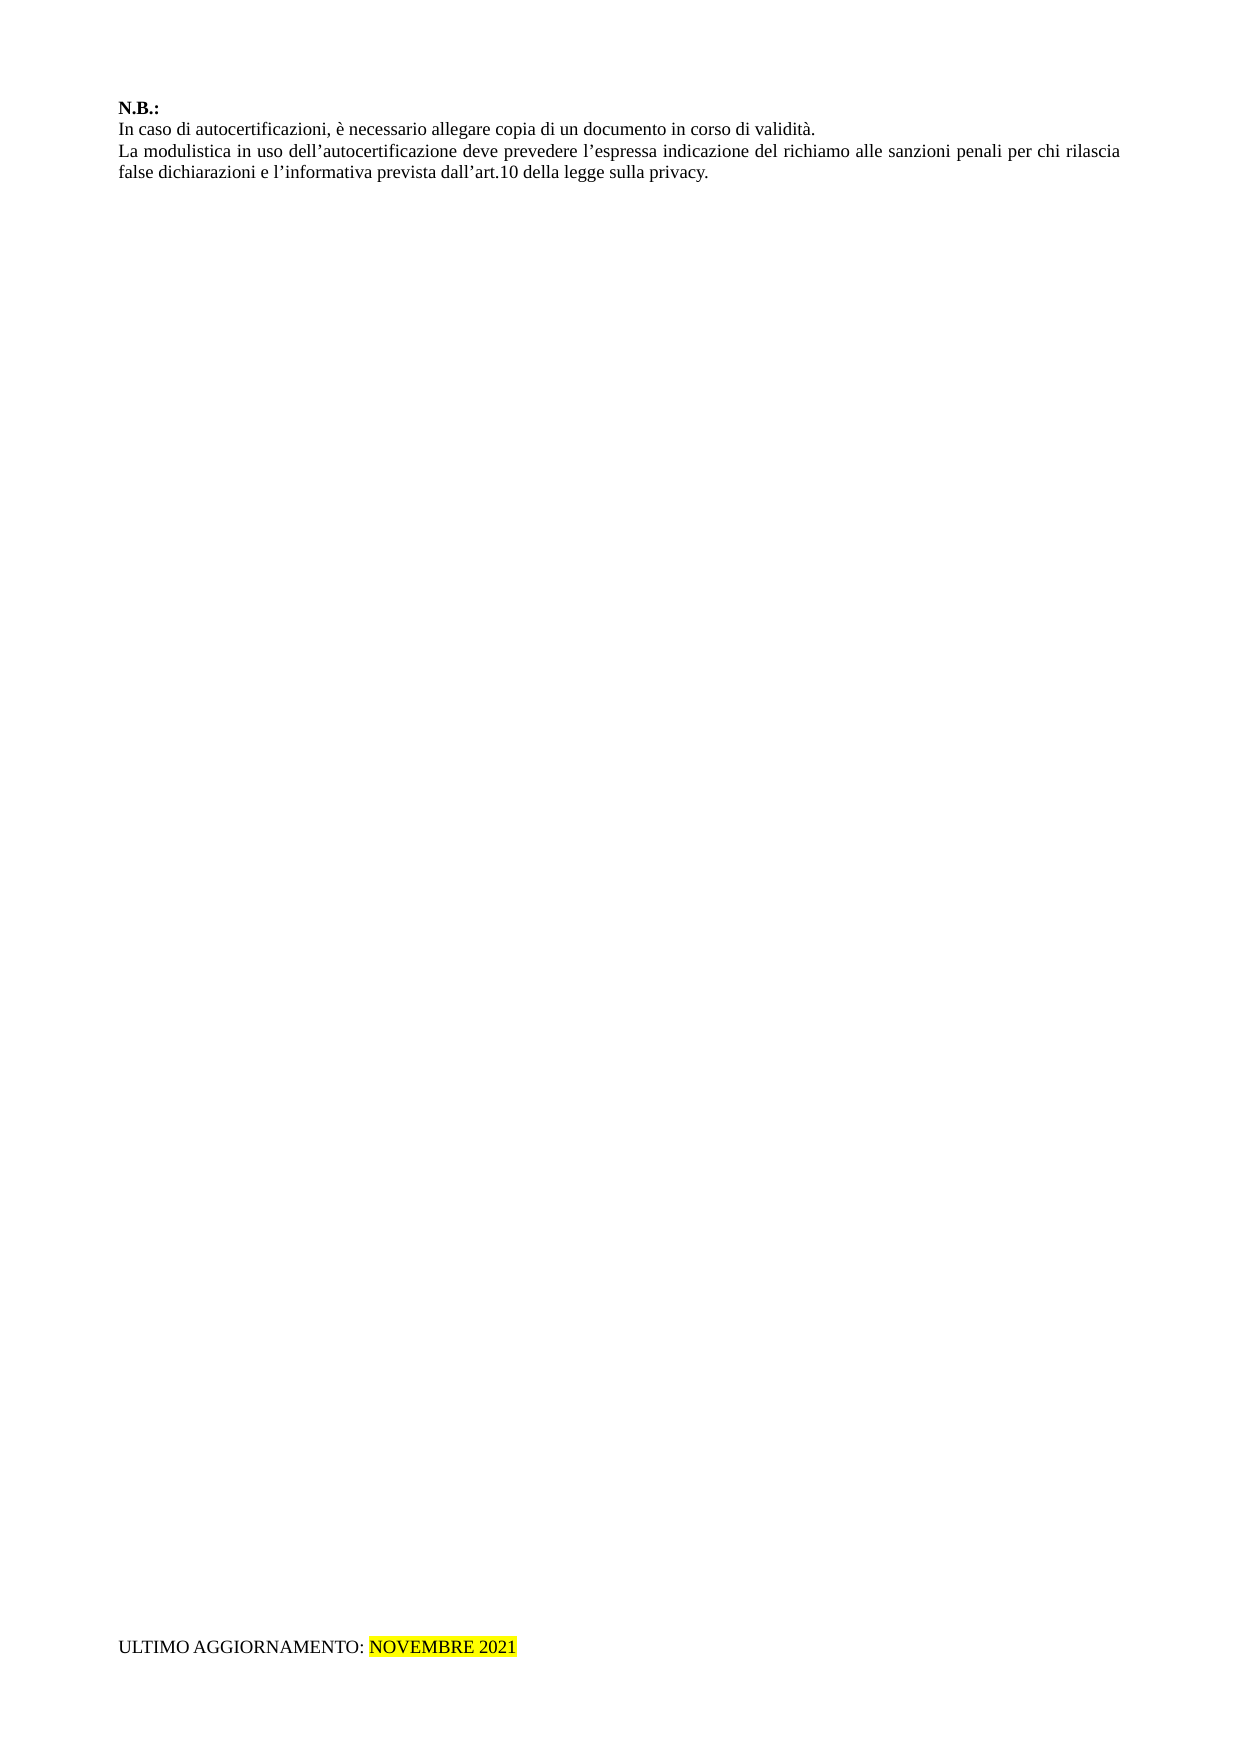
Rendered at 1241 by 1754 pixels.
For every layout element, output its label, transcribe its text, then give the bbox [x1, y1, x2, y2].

text La modulistica in uso dell’autocertificazione deve prevedere l’espressa indicazione del richiamo alle sanzioni penali per chi rilascia false dichiarazioni e l’informativa prevista dall’art.10 della legge sulla privacy. [118, 140, 1122, 183]
text In caso di autocertificazioni, è necessario allegare copia di un documento in corso di validità. [118, 118, 1122, 140]
text N.B.: [118, 97, 1122, 118]
